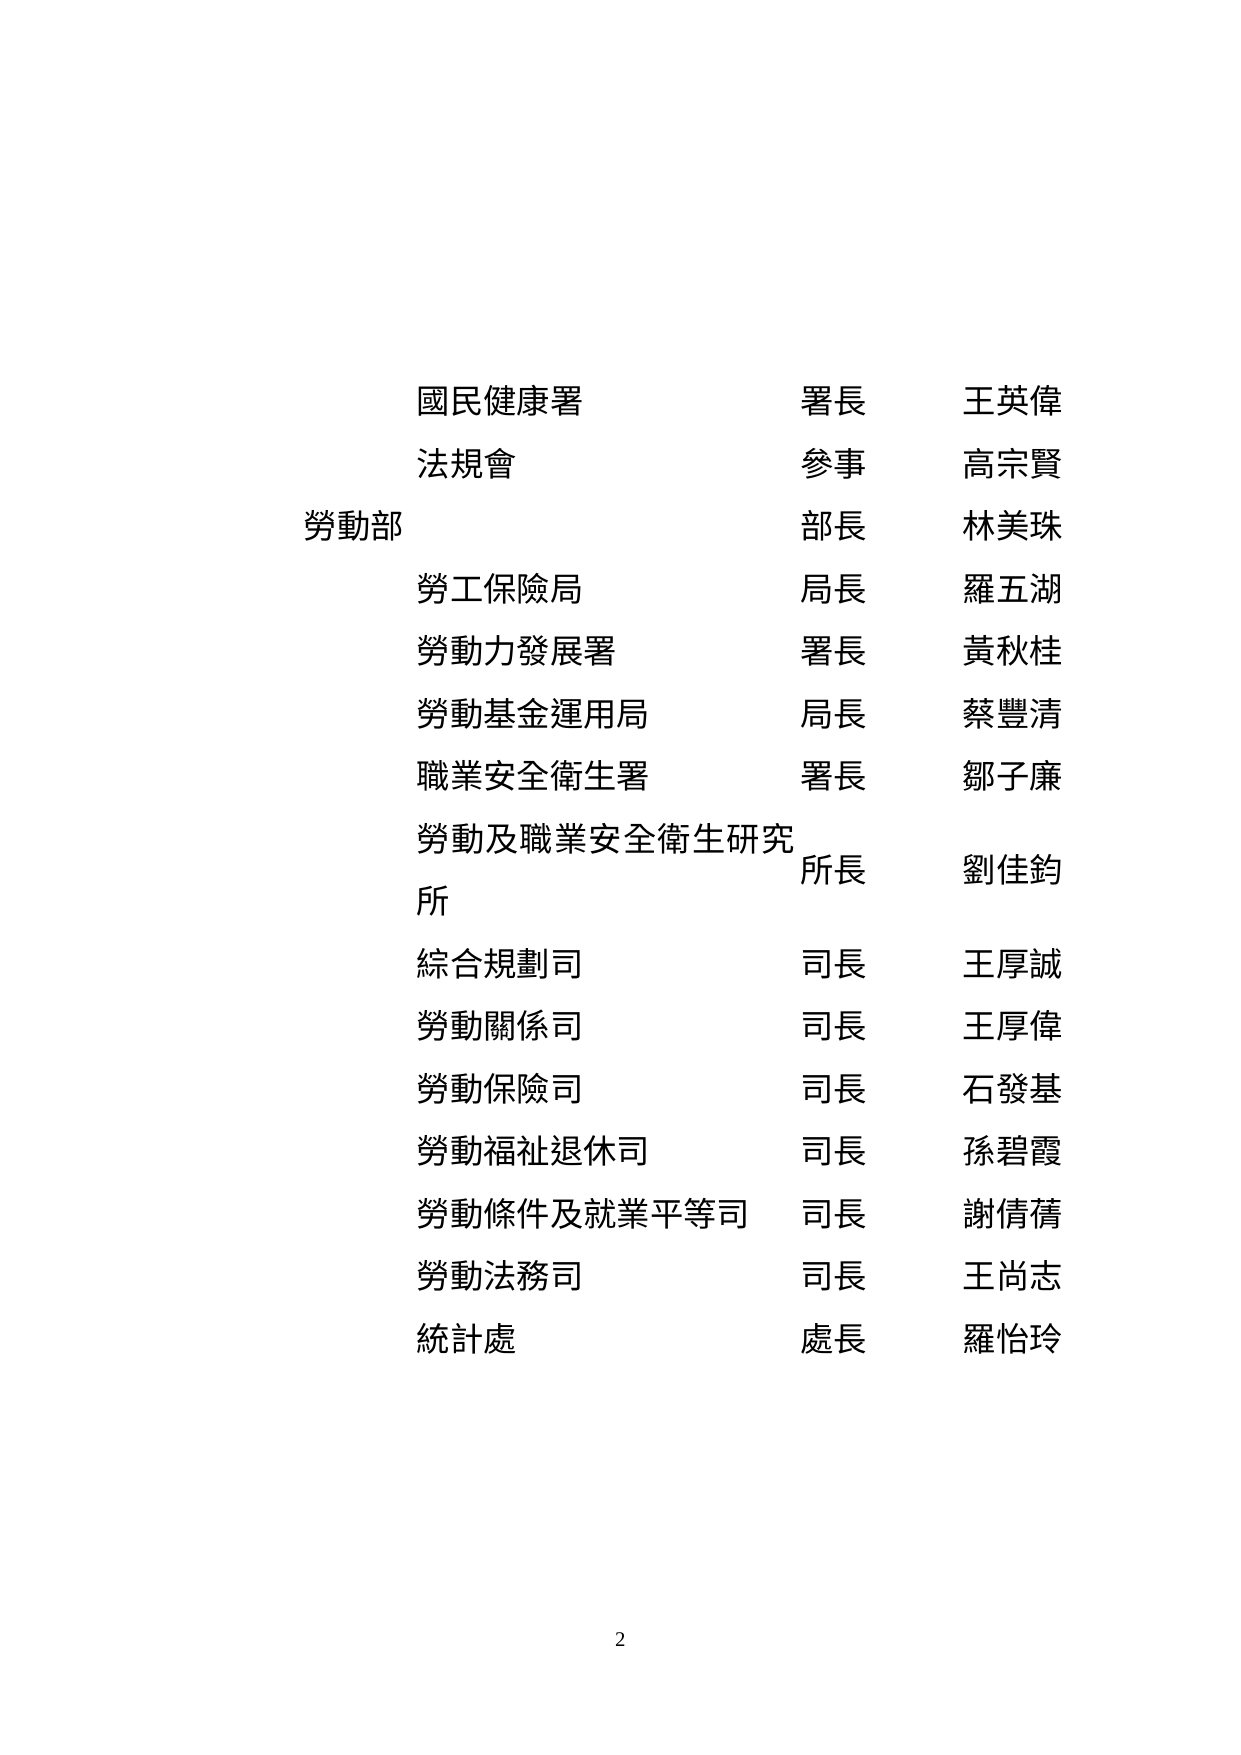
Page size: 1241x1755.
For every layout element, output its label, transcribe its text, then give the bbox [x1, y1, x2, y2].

table_cell 林美珠 [960, 483, 1096, 545]
table_cell 所長 [798, 795, 945, 920]
table_cell 綜合規劃司 [414, 920, 797, 983]
table_cell [281, 920, 413, 983]
table_cell 劉佳鈞 [960, 795, 1096, 920]
table_cell [53, 670, 281, 733]
table_cell 孫碧霞 [960, 1108, 1096, 1170]
table_cell 高宗賢 [960, 420, 1096, 483]
table_cell [281, 1233, 413, 1295]
table_cell [414, 483, 797, 545]
table_cell 勞動福祉退休司 [414, 1108, 797, 1170]
table_cell 司長 [798, 1170, 945, 1233]
table_cell [53, 1170, 281, 1233]
table_cell 謝倩蒨 [960, 1170, 1096, 1233]
table_cell [281, 608, 413, 670]
table_cell [53, 1045, 281, 1108]
table_cell [281, 670, 413, 733]
table_cell [945, 733, 960, 795]
table_cell 局長 [798, 670, 945, 733]
table_cell 羅怡玲 [960, 1295, 1096, 1358]
table_cell 部長 [798, 483, 945, 545]
table_cell [945, 608, 960, 670]
table_cell [945, 1295, 960, 1358]
table_cell 王尚志 [960, 1233, 1096, 1295]
table_cell 王英偉 [960, 358, 1096, 420]
table_cell [281, 983, 413, 1045]
table_cell 勞動部 [281, 483, 413, 545]
table_cell [53, 420, 281, 483]
table_cell 署長 [798, 358, 945, 420]
table_cell [281, 733, 413, 795]
table_cell 國民健康署 [414, 358, 797, 420]
table_cell [53, 733, 281, 795]
table_cell 司長 [798, 1233, 945, 1295]
table_cell [945, 1170, 960, 1233]
table_cell 司長 [798, 920, 945, 983]
table_cell [281, 1295, 413, 1358]
table_cell 司長 [798, 1108, 945, 1170]
table_cell [53, 920, 281, 983]
table_cell 統計處 [414, 1295, 797, 1358]
table_cell 司長 [798, 983, 945, 1045]
table_cell [945, 920, 960, 983]
table_cell 司長 [798, 1045, 945, 1108]
table_header [1098, 358, 1141, 1358]
table_header [1141, 358, 1149, 1358]
table_cell [53, 983, 281, 1045]
table_cell 鄒子廉 [960, 733, 1096, 795]
table_cell [53, 795, 281, 920]
table_cell 勞動條件及就業平等司 [414, 1170, 797, 1233]
table_cell [53, 608, 281, 670]
table_cell 法規會 [414, 420, 797, 483]
table_cell [945, 483, 960, 545]
table_cell [281, 420, 413, 483]
table_cell 署長 [798, 733, 945, 795]
table_header [1149, 358, 1189, 1358]
table_cell [281, 1108, 413, 1170]
table_cell [281, 795, 413, 920]
table_cell [945, 1233, 960, 1295]
table_cell 職業安全衛生署 [414, 733, 797, 795]
table_cell [281, 358, 413, 420]
table_cell [945, 1108, 960, 1170]
table_cell [53, 358, 281, 420]
table_cell [53, 545, 281, 608]
table_cell [945, 1045, 960, 1108]
table_cell 黃秋桂 [960, 608, 1096, 670]
table_cell 署長 [798, 608, 945, 670]
table_cell 石發基 [960, 1045, 1096, 1108]
table_cell 局長 [798, 545, 945, 608]
table_cell [945, 420, 960, 483]
table_cell 勞動法務司 [414, 1233, 797, 1295]
table_cell 羅五湖 [960, 545, 1096, 608]
table_cell 勞動基金運用局 [414, 670, 797, 733]
table_cell [281, 1045, 413, 1108]
table_cell 勞動及職業安全衛生研究所 [414, 795, 797, 920]
table_cell [53, 1108, 281, 1170]
table_cell [281, 1170, 413, 1233]
table_cell [945, 545, 960, 608]
table_cell 勞工保險局 [414, 545, 797, 608]
table_cell [53, 1233, 281, 1295]
table_cell [945, 670, 960, 733]
table_cell 勞動保險司 [414, 1045, 797, 1108]
table_cell 參事 [798, 420, 945, 483]
table_cell [945, 795, 960, 920]
table_cell 王厚偉 [960, 983, 1096, 1045]
table_cell [945, 358, 960, 420]
table_cell [53, 1295, 281, 1358]
table_cell [53, 483, 281, 545]
table_cell 處長 [798, 1295, 945, 1358]
table_cell 勞動力發展署 [414, 608, 797, 670]
table_cell 王厚誠 [960, 920, 1096, 983]
table_cell [945, 983, 960, 1045]
table_cell 蔡豐清 [960, 670, 1096, 733]
table_cell 勞動關係司 [414, 983, 797, 1045]
table_cell [281, 545, 413, 608]
